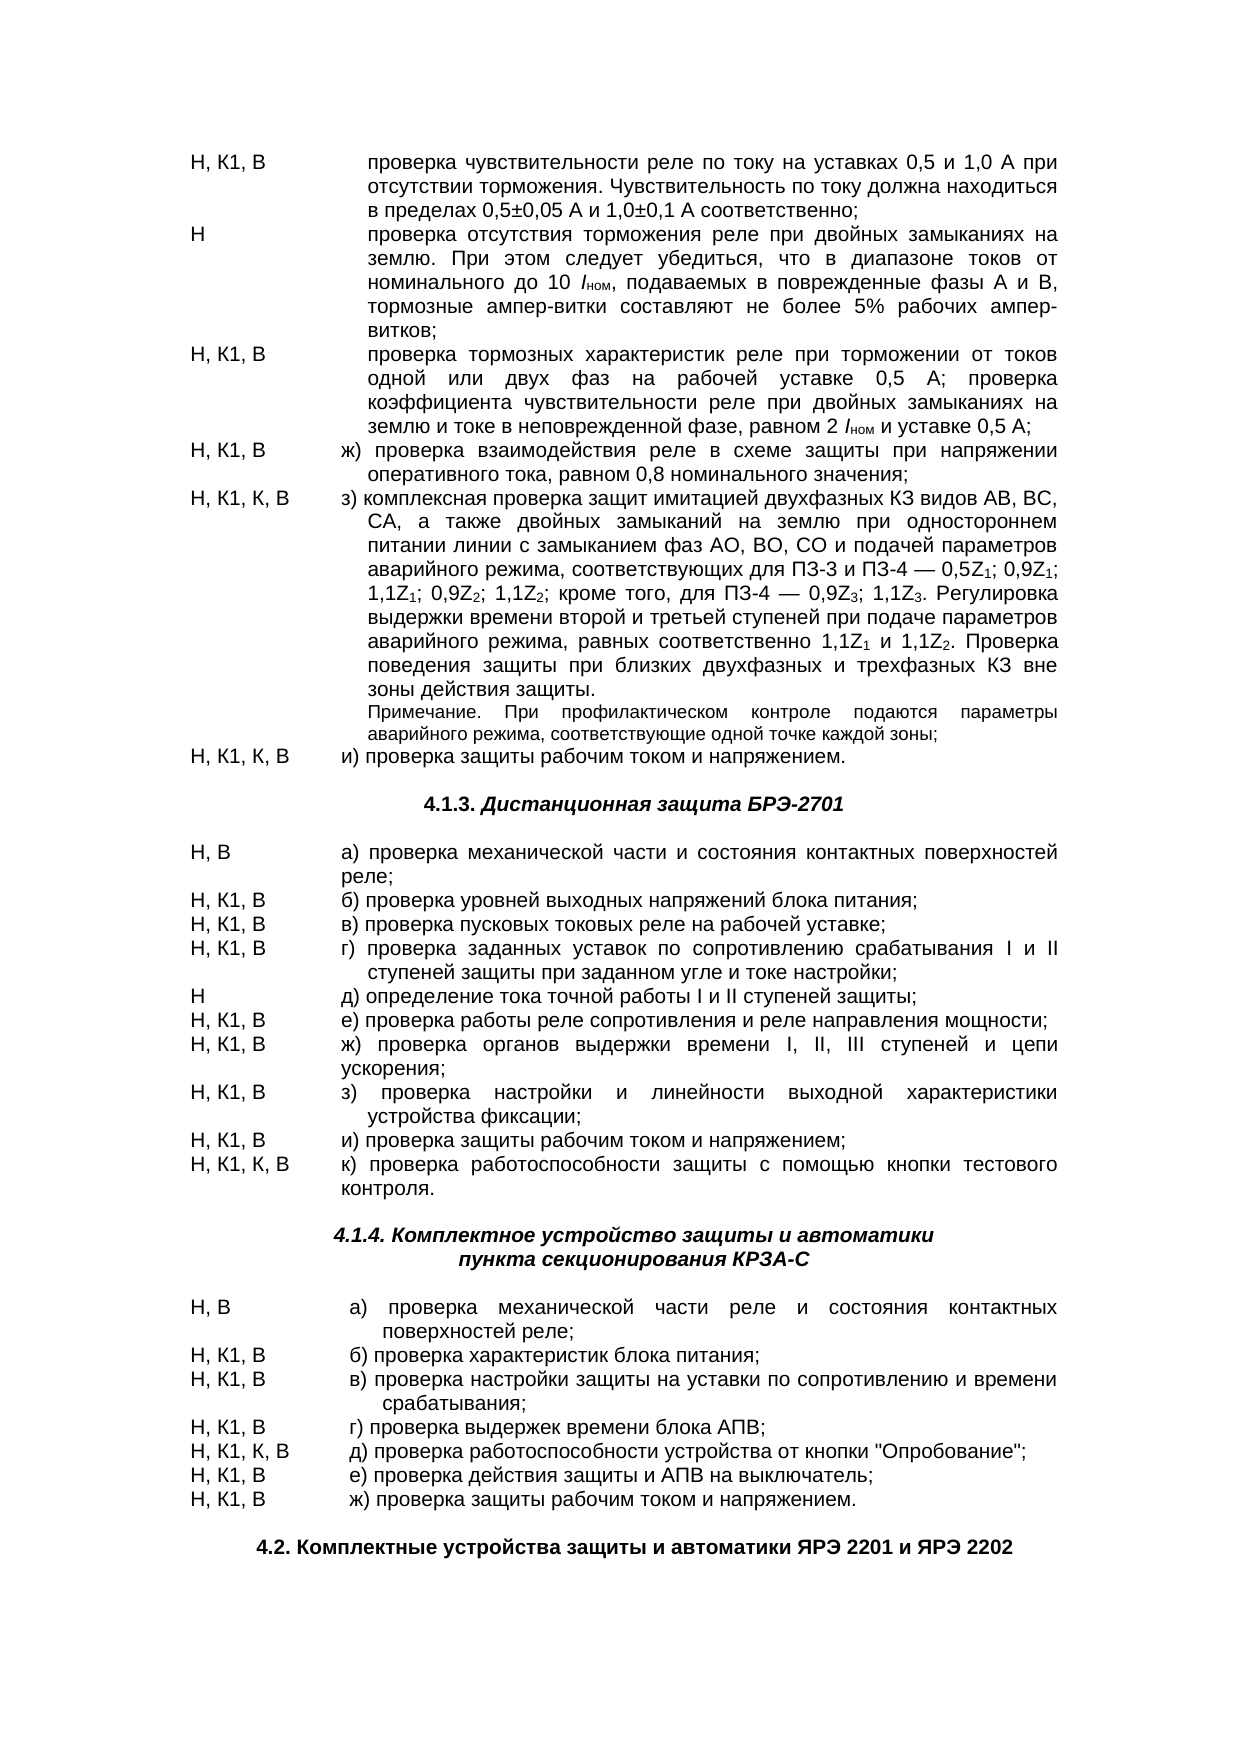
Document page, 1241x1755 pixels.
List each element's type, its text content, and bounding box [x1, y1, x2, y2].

table_cell Н, К1, В [187, 912, 338, 936]
text пункта секционирования КРЗА-С [187, 1247, 1053, 1271]
table_cell в) проверка настройки защиты на уставки по сопротивлению и времени срабатывания; [346, 1367, 1061, 1415]
text 4.1.3. Дистанционная защита БРЭ-2701 [187, 792, 1053, 816]
table_cell е) проверка действия защиты и АПВ на выключатель; [346, 1463, 1061, 1487]
table_cell Н, К1, К, В [187, 1439, 346, 1463]
table_cell Н, К1, В [187, 1463, 346, 1487]
table_cell Н, К1, В [187, 150, 338, 222]
table_cell проверка чувствительности реле по току на уставках 0,5 и 1,0 А при отсутствии торможения. Чувствительность по току должна находиться в пределах 0,5±0,05 А и 1,0±0,1 А соответственно; [338, 150, 1061, 222]
table_cell Н, К1, К, В [187, 744, 338, 768]
table_cell проверка тормозных характеристик реле при торможении от токов одной или двух фаз на рабочей уставке 0,5 А; проверка коэффициента чувствительности реле при двойных замыканиях на землю и токе в неповрежденной фазе, равном 2 Iном и уставке 0,5 А; [338, 342, 1061, 437]
text 4.1.4. Комплектное устройство защиты и автоматики [187, 1223, 1053, 1247]
table_cell ж) проверка взаимодействия реле в схеме защиты при напряжении оперативного тока, равном 0,8 номинального значения; [338, 438, 1061, 485]
table_cell ж) проверка защиты рабочим током и напряжением. [346, 1487, 1061, 1511]
table_cell Н, К1, В [187, 1343, 346, 1367]
table_cell б) проверка уровней выходных напряжений блока питания; [338, 888, 1061, 912]
table_cell Н, К1, В [187, 888, 338, 912]
table_cell Н, К1, В [187, 342, 338, 437]
table_cell Н, К1, В [187, 1487, 346, 1511]
table_cell и) проверка защиты рабочим током и напряжением; [338, 1128, 1061, 1151]
table_cell Н, К1, В [187, 1415, 346, 1439]
table_cell в) проверка пусковых токовых реле на рабочей уставке; [338, 912, 1061, 936]
table_cell е) проверка работы реле сопротивления и реле направления мощности; [338, 1008, 1061, 1032]
table_header а) проверка механической части реле и состояния контактных поверхностей реле; [346, 1295, 1061, 1343]
table_cell б) проверка характеристик блока питания; [346, 1343, 1061, 1367]
table_header Н, В [187, 1295, 346, 1343]
table_cell Н, К1, В [187, 1367, 346, 1415]
table_cell з) проверка настройки и линейности выходной характеристики устройства фиксации; [338, 1080, 1061, 1127]
table_cell з) комплексная проверка защит имитацией двухфазных КЗ видов АВ, ВС, СА, а также двойных замыканий на землю при одностороннем питании линии с замыканием фаз АО, ВО, СО и подачей параметров аварийного режима, соответствующих для ПЗ-3 и ПЗ-4 — 0,5Z1; 0,9Z1; 1,1Z1; 0,9Z2; 1,1Z2; кроме того, для ПЗ-4 — 0,9Z3; 1,1Z3. Регулировка выдержки времени второй и третьей ступеней при подаче параметров аварийного режима, равных соответственно 1,1Z1 и 1,1Z2. Проверка поведения защиты при близких двухфазных и трехфазных КЗ вне зоны действия защиты. Примечание. При профилактическом контроле подаются параметры аварийного режима, соответствующие одной точке каждой зоны; [338, 485, 1061, 744]
table_cell Н, К1, В [187, 1080, 338, 1127]
table_cell Н, К1, К, В [187, 485, 338, 744]
table_cell и) проверка защиты рабочим током и напряжением. [338, 744, 1061, 768]
table_cell Н [187, 222, 338, 342]
table_cell Н, К1, В [187, 1128, 338, 1151]
text 4.2. Комплектные устройства защиты и автоматики ЯРЭ 2201 и ЯРЭ 2202 [187, 1535, 1053, 1559]
table_cell д) проверка работоспособности устройства от кнопки "Опробование"; [346, 1439, 1061, 1463]
table_header а) проверка механической части и состояния контактных поверхностей реле; [338, 840, 1061, 888]
table_cell д) определение тока точной работы I и II ступеней защиты; [338, 984, 1061, 1008]
table_cell Н [187, 984, 338, 1008]
table_cell г) проверка выдержек времени блока АПВ; [346, 1415, 1061, 1439]
table_cell г) проверка заданных уставок по сопротивлению срабатывания I и II ступеней защиты при заданном угле и токе настройки; [338, 936, 1061, 984]
table_cell Н, К1, В [187, 936, 338, 984]
table_cell Н, К1, В [187, 438, 338, 485]
table_cell Н, К1, К, В [187, 1151, 338, 1199]
table_header Н, В [187, 840, 338, 888]
table_cell Н, К1, В [187, 1032, 338, 1079]
table_cell к) проверка работоспособности защиты с помощью кнопки тестового контроля. [338, 1151, 1061, 1199]
table_cell Н, К1, В [187, 1008, 338, 1032]
table_cell проверка отсутствия торможения реле при двойных замыканиях на землю. При этом следует убедиться, что в диапазоне токов от номинального до 10 Iном, подаваемых в поврежденные фазы А и В, тормозные ампер-витки составляют не более 5% рабочих ампер-витков; [338, 222, 1061, 342]
table_cell ж) проверка органов выдержки времени I, II, III ступеней и цепи ускорения; [338, 1032, 1061, 1079]
